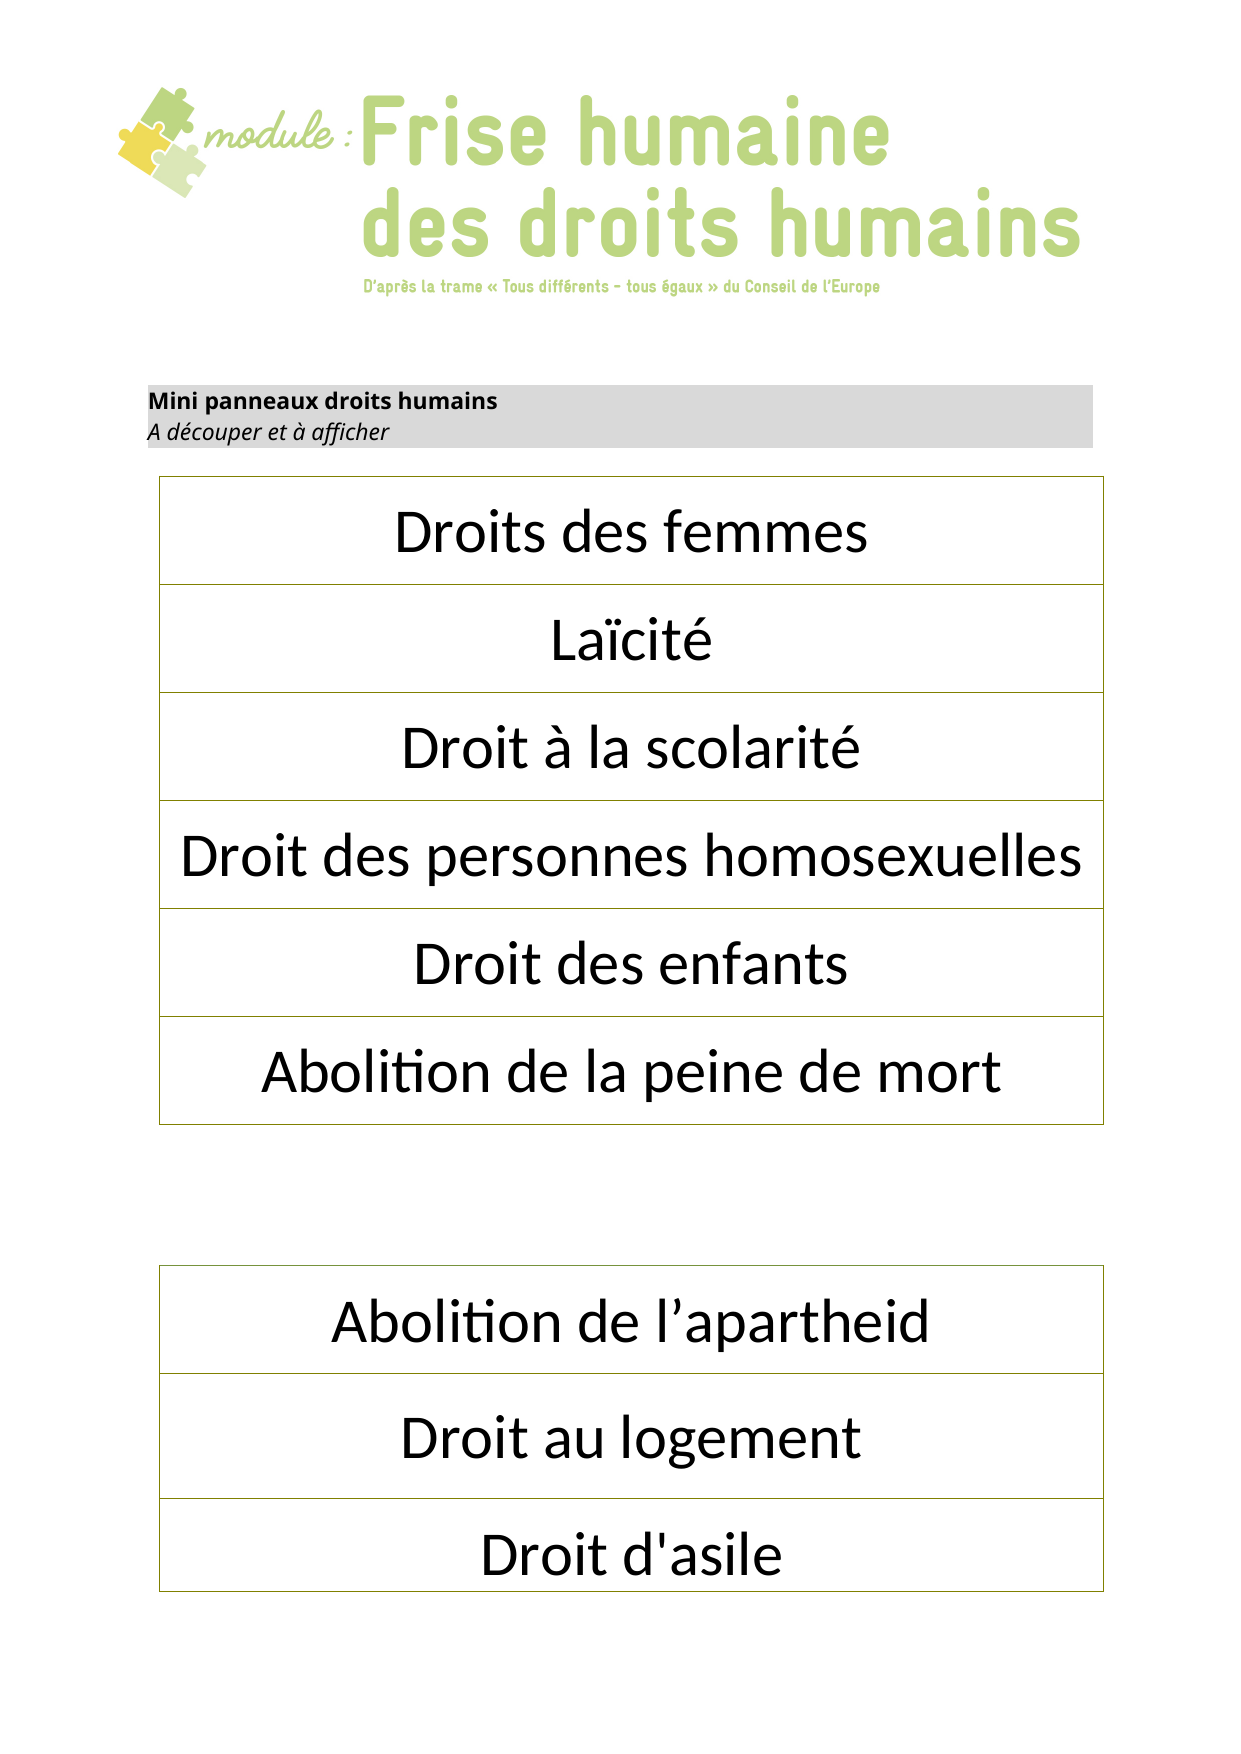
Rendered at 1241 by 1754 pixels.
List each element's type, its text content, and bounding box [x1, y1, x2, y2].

table_header Abolition de l’apartheid [160, 1266, 1103, 1373]
text A découper et à afficher [148, 416, 1093, 448]
table_header Droits des femmes [160, 477, 1103, 584]
table_cell Droit au logement [160, 1374, 1103, 1498]
table_cell Droit d'asile [160, 1499, 1103, 1591]
table_cell Droit des enfants [160, 909, 1103, 1016]
table_cell Droit à la scolarité [160, 693, 1103, 800]
text Mini panneaux droits humains [148, 385, 1093, 416]
table_cell Droit des personnes homosexuelles [160, 801, 1103, 908]
table_cell Abolition de la peine de mort [160, 1017, 1103, 1124]
table_cell Laïcité [160, 585, 1103, 692]
